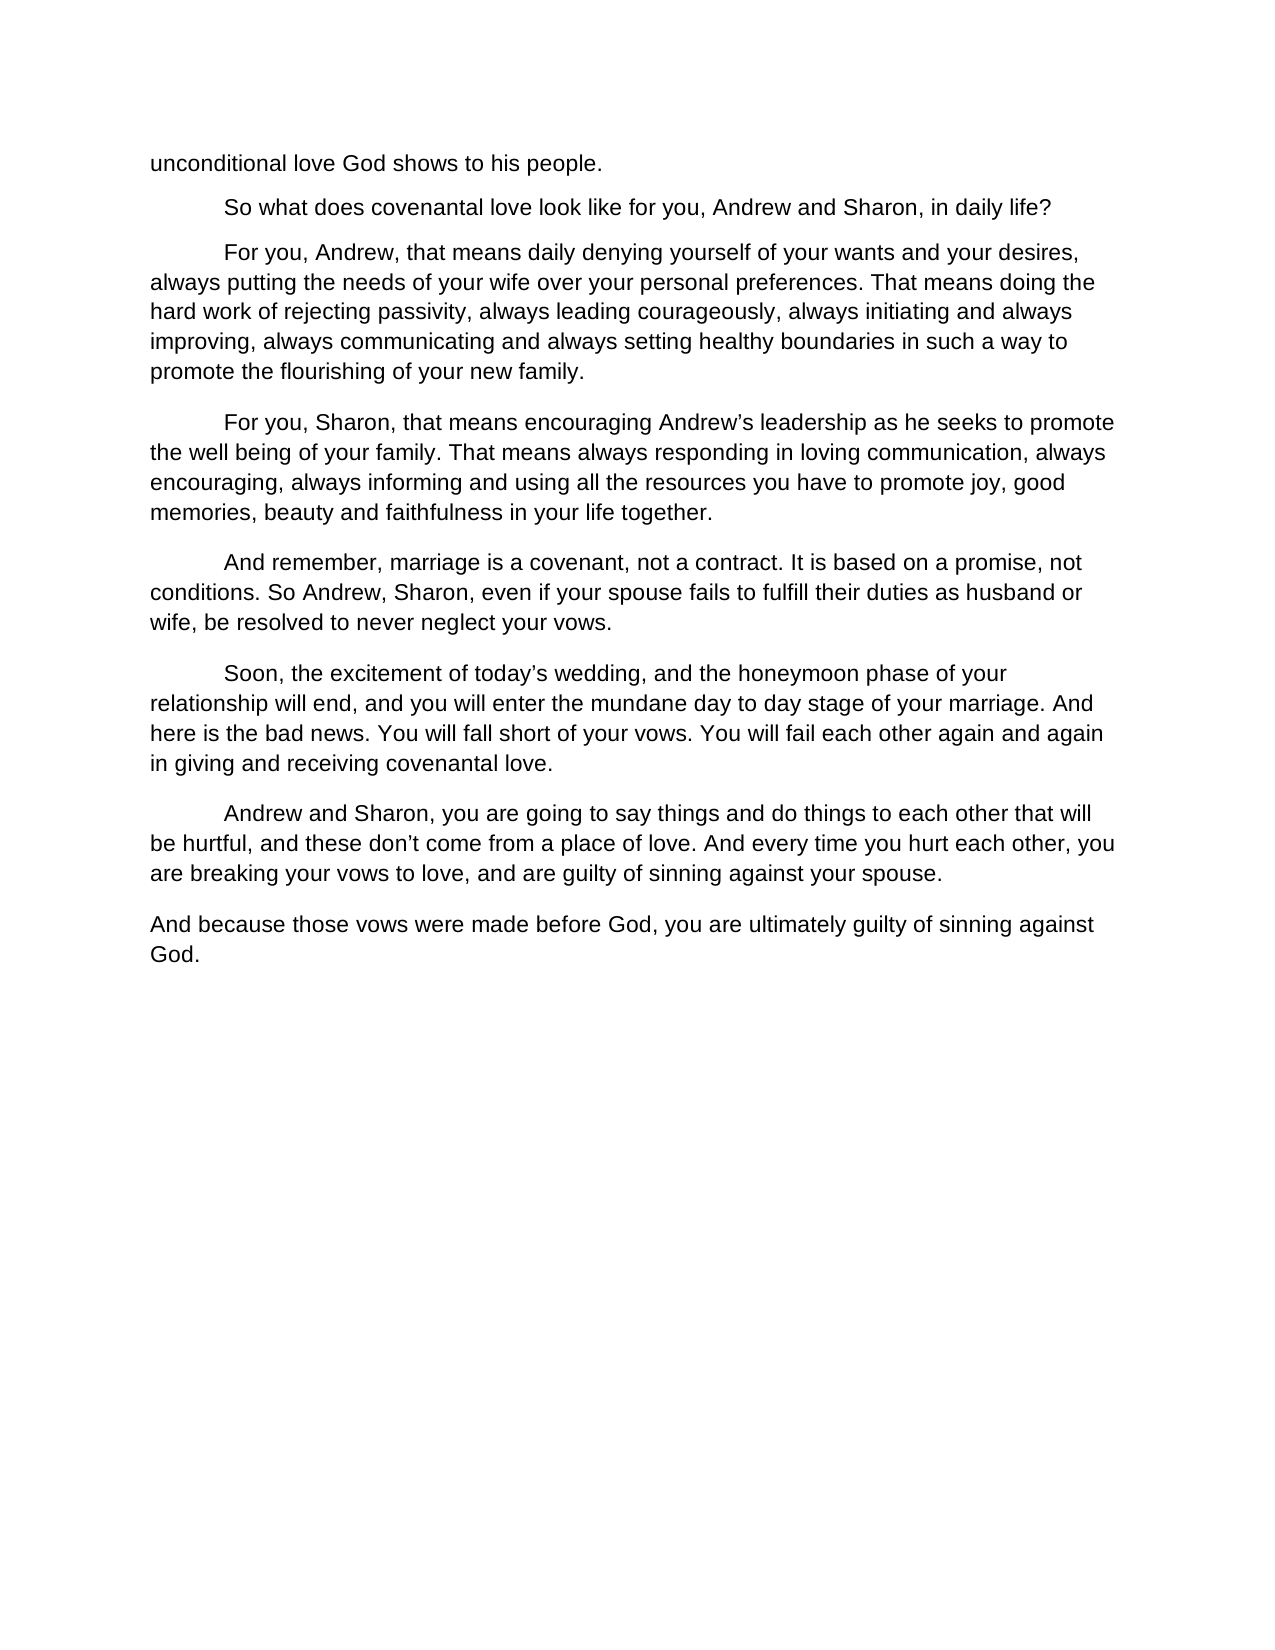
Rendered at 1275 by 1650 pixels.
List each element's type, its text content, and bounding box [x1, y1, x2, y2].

text And remember, marriage is a covenant, not a contract. It is based on a promise, not conditions. So Andrew, Sharon, even if your spouse fails to fulfill their duties as husband or wife, be resolved to never neglect your vows. [150, 550, 1125, 636]
text unconditional love God shows to his people. [150, 150, 1125, 176]
text And because those vows were made before God, you are ultimately guilty of sinning against God. [150, 911, 1125, 967]
text For you, Sharon, that means encouraging Andrew’s leadership as he seeks to promote the well being of your family. That means always responding in loving communication, always encouraging, always informing and using all the resources you have to promote joy, good memories, beauty and faithfulness in your life together. [150, 409, 1125, 525]
text Soon, the excitement of today’s wedding, and the honeymoon phase of your relationship will end, and you will enter the mundane day to day stage of your marriage. And here is the bad news. You will fall short of your vows. You will fail each other again and again in giving and receiving covenantal love. [150, 660, 1125, 776]
text So what does covenantal love look like for you, Andrew and Sharon, in daily life? [150, 194, 1125, 221]
text Andrew and Sharon, you are going to say things and do things to each other that will be hurtful, and these don’t come from a place of love. And every time you hurt each other, you are breaking your vows to love, and are guilty of sinning against your spouse. [150, 801, 1125, 886]
text For you, Andrew, that means daily denying yourself of your wants and your desires, always putting the needs of your wife over your personal preferences. That means doing the hard work of rejecting passivity, always leading courageously, always initiating and always improving, always communicating and always setting healthy boundaries in such a way to promote the flourishing of your new family. [150, 239, 1125, 384]
